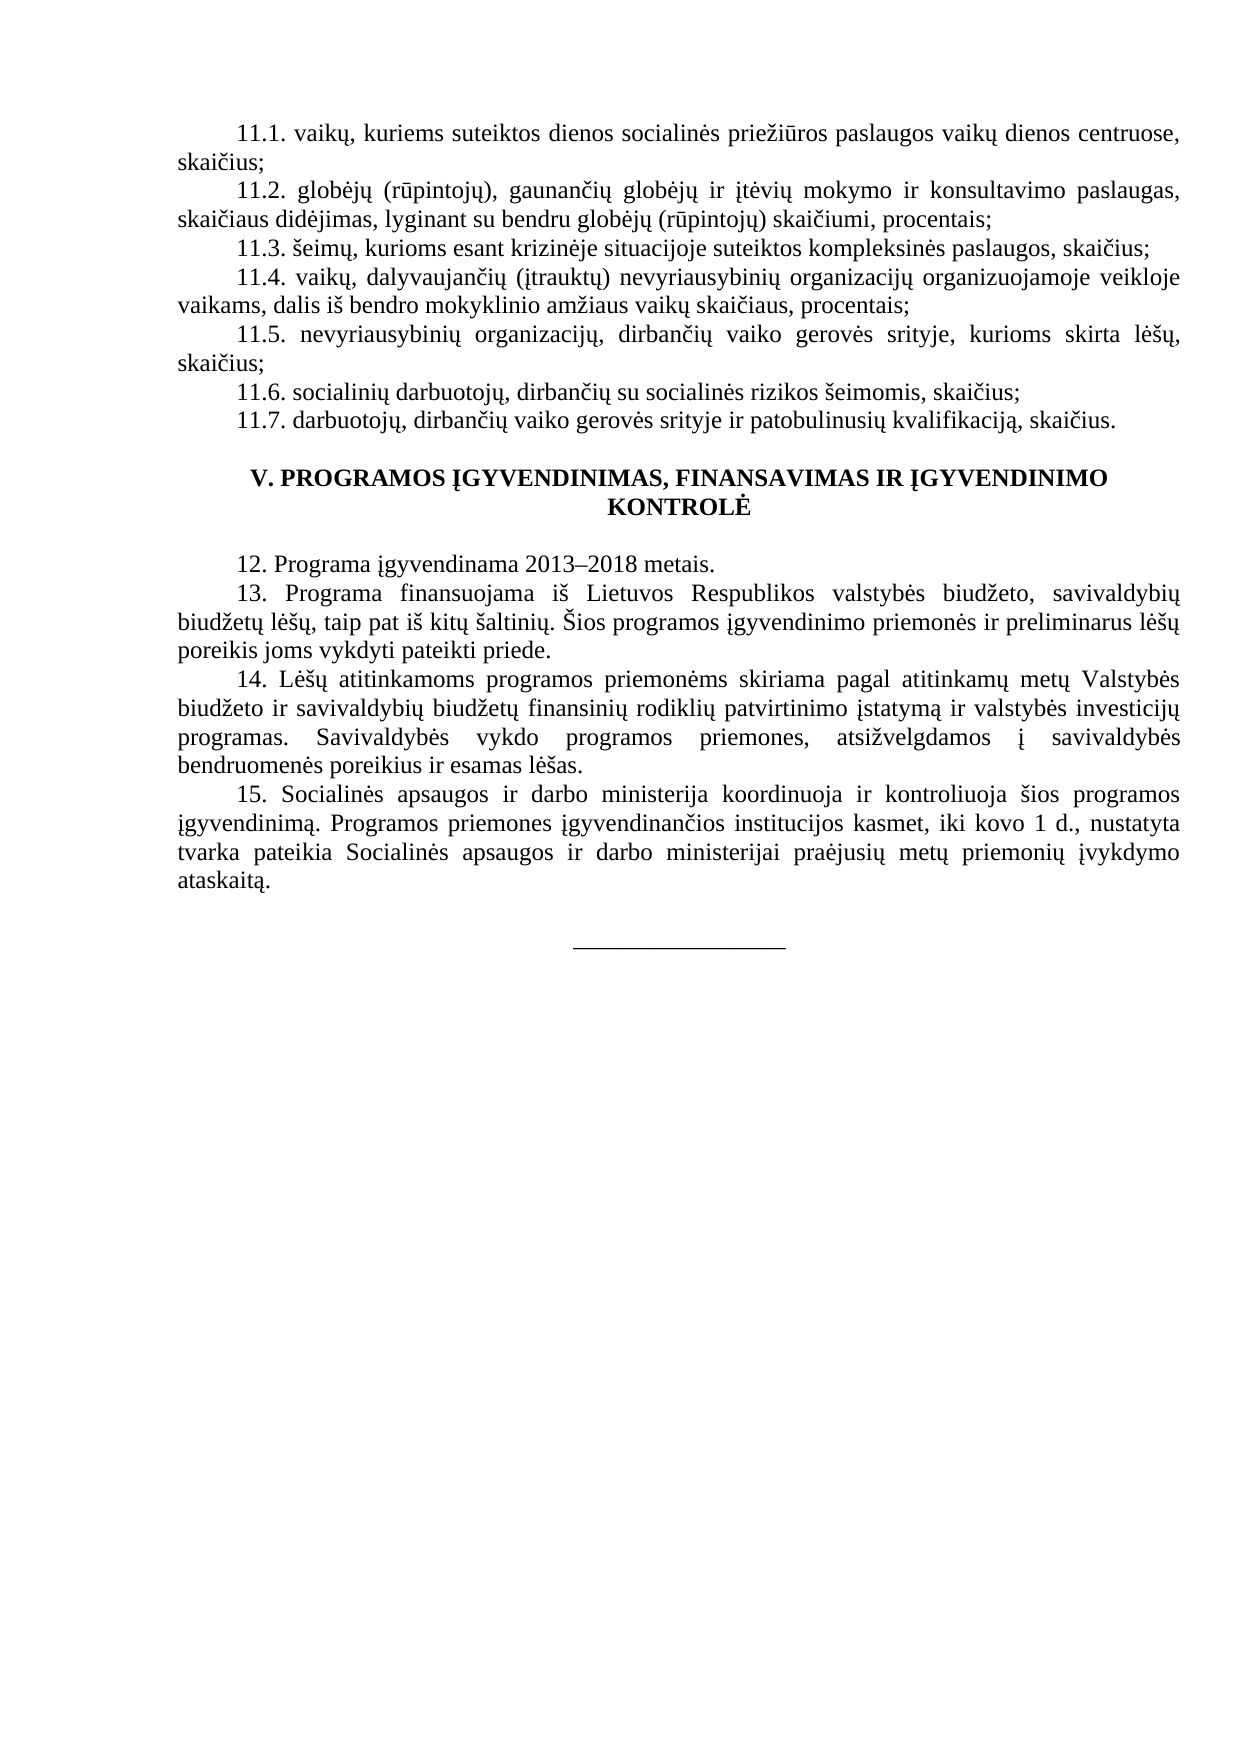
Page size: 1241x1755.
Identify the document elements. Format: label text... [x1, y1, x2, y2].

text 12. Programa įgyvendinama 2013–2018 metais. [177, 549, 1181, 578]
text 11.7. darbuotojų, dirbančių vaiko gerovės srityje ir patobulinusių kvalifikaciją, skaičius. [177, 406, 1181, 434]
text 11.2. globėjų (rūpintojų), gaunančių globėjų ir įtėvių mokymo ir konsultavimo paslaugas, skaičiaus didėjimas, lyginant su bendru globėjų (rūpintojų) skaičiumi, procentais; [177, 176, 1181, 233]
text 11.6. socialinių darbuotojų, dirbančių su socialinės rizikos šeimomis, skaičius; [177, 377, 1181, 406]
text 15. Socialinės apsaugos ir darbo ministerija koordinuoja ir kontroliuoja šios programos įgyvendinimą. Programos priemones įgyvendinančios institucijos kasmet, iki kovo 1 d., nustatyta tvarka pateikia Socialinės apsaugos ir darbo ministerijai praėjusių metų priemonių įvykdymo ataskaitą. [177, 779, 1181, 894]
text 11.3. šeimų, kurioms esant krizinėje situacijoje suteiktos kompleksinės paslaugos, skaičius; [177, 233, 1181, 262]
text 11.4. vaikų, dalyvaujančių (įtrauktų) nevyriausybinių organizacijų organizuojamoje veikloje vaikams, dalis iš bendro mokyklinio amžiaus vaikų skaičiaus, procentais; [177, 262, 1181, 319]
text 11.1. vaikų, kuriems suteiktos dienos socialinės priežiūros paslaugos vaikų dienos centruose, skaičius; [177, 118, 1181, 176]
text 14. Lėšų atitinkamoms programos priemonėms skiriama pagal atitinkamų metų Valstybės biudžeto ir savivaldybių biudžetų finansinių rodiklių patvirtinimo įstatymą ir valstybės investicijų programas. Savivaldybės vykdo programos priemones, atsižvelgdamos į savivaldybės bendruomenės poreikius ir esamas lėšas. [177, 664, 1181, 779]
text 13. Programa finansuojama iš Lietuvos Respublikos valstybės biudžeto, savivaldybių biudžetų lėšų, taip pat iš kitų šaltinių. Šios programos įgyvendinimo priemonės ir preliminarus lėšų poreikis joms vykdyti pateikti priede. [177, 578, 1181, 664]
text 11.5. nevyriausybinių organizacijų, dirbančių vaiko gerovės srityje, kurioms skirta lėšų, skaičius; [177, 319, 1181, 377]
text V. PROGRAMOS ĮGYVENDINIMAS, FINANSAVIMAS IR ĮGYVENDINIMO KONTROLĖ [177, 463, 1181, 521]
text _________________ [177, 923, 1181, 952]
